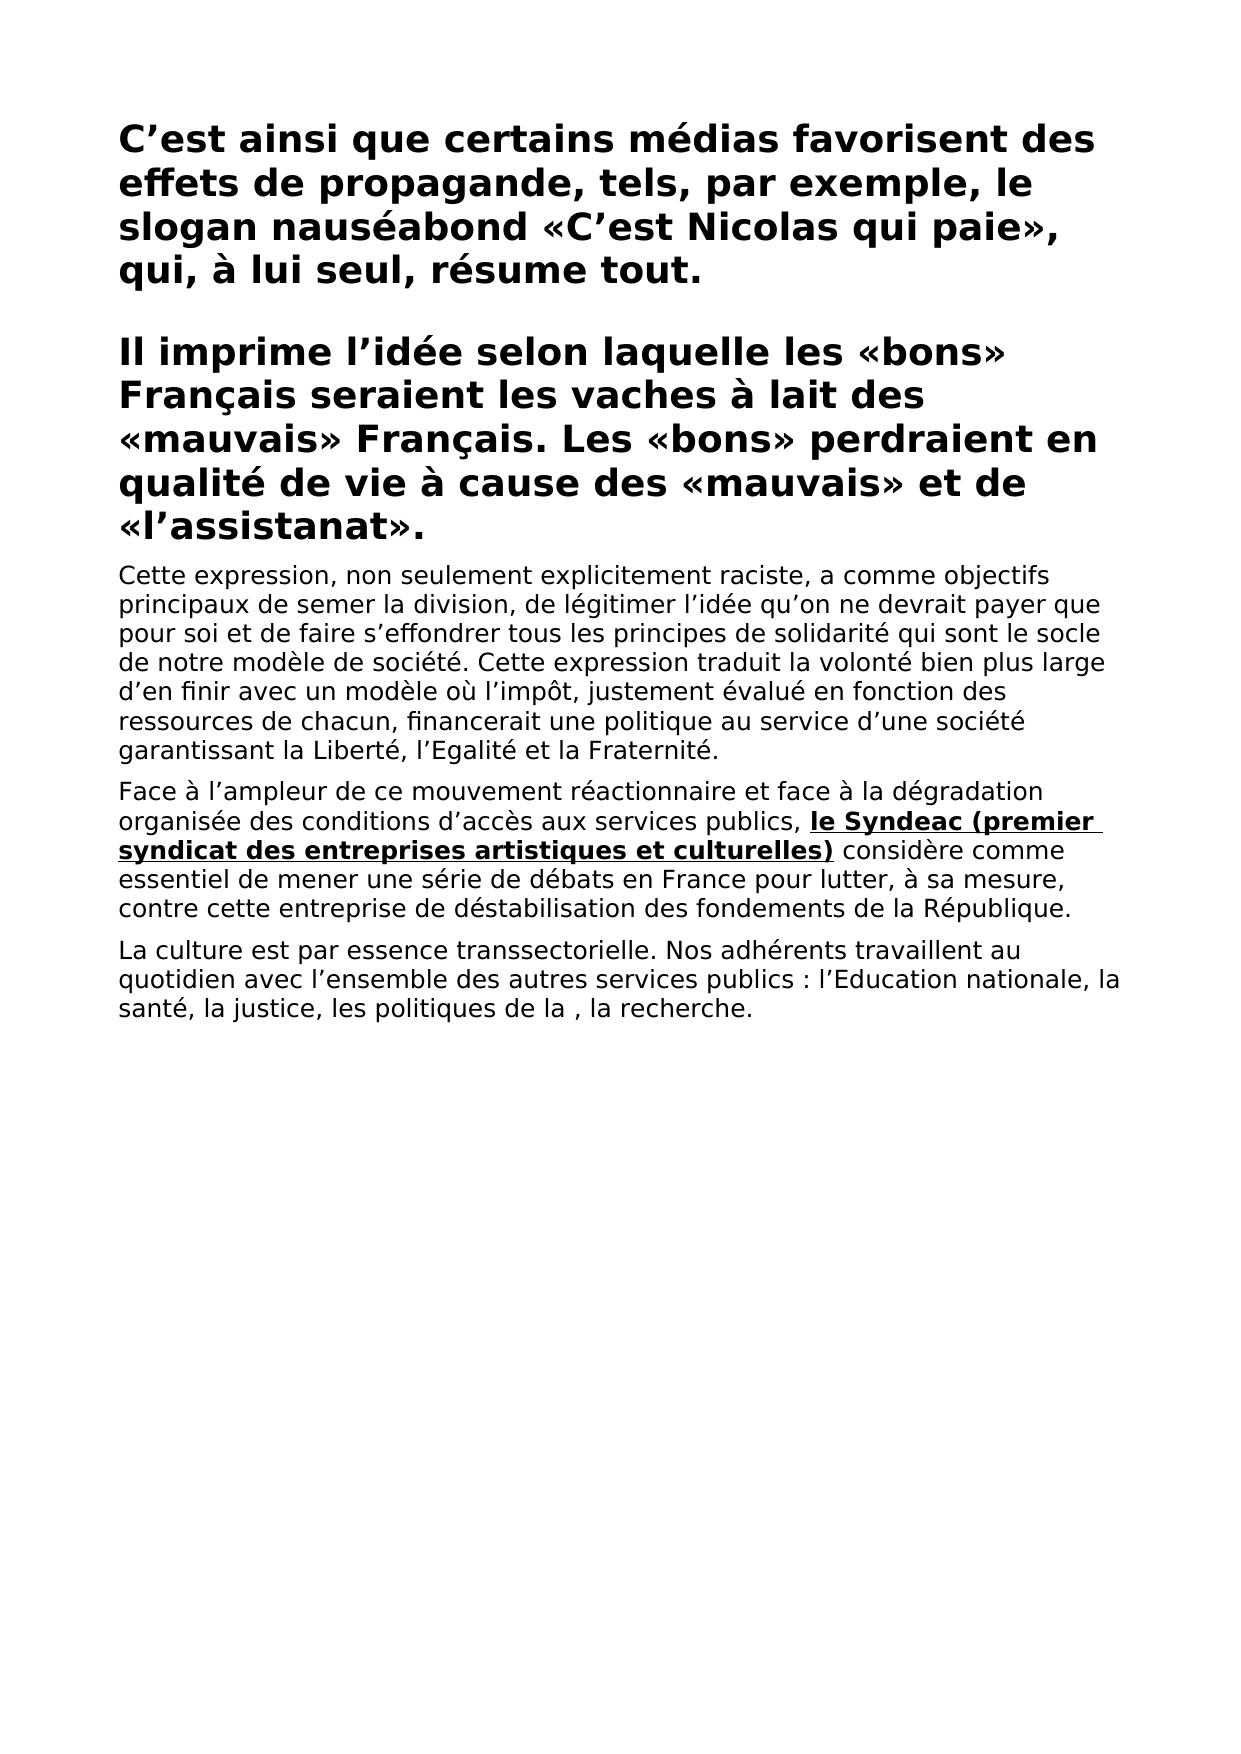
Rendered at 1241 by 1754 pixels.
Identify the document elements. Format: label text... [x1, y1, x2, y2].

text La culture est par essence transsectorielle. Nos adhérents travaillent au quotidien avec l’ensemble des autres services publics : l’Education nationale, la santé, la justice, les politiques de la , la recherche. [118, 936, 1122, 1023]
text Face à l’ampleur de ce mouvement réactionnaire et face à la dégradation organisée des conditions d’accès aux services publics, le Syndeac (premier syndicat des entreprises artistiques et culturelles) considère comme essentiel de mener une série de débats en France pour lutter, à sa mesure, contre cette entreprise de déstabilisation des fondements de la République. [118, 778, 1122, 923]
text Cette expression, non seulement explicitement raciste, a comme objectifs principaux de semer la division, de légitimer l’idée qu’on ne devrait payer que pour soi et de faire s’effondrer tous les principes de solidarité qui sont le socle de notre modèle de société. Cette expression traduit la volonté bien plus large d’en finir avec un modèle où l’impôt, justement évalué en fonction des ressources de chacun, financerait une politique au service d’une société garantissant la Liberté, l’Egalité et la Fraternité. [118, 561, 1122, 765]
subtitle Il imprime l’idée selon laquelle les «bons» Français seraient les vaches à lait des «mauvais» Français. Les «bons» perdraient en qualité de vie à cause des «mauvais» et de «l’assistanat». [118, 330, 1122, 548]
subtitle C’est ainsi que certains médias favorisent des effets de propagande, tels, par exemple, le slogan nauséabond «C’est Nicolas qui paie», qui, à lui seul, résume tout. [118, 118, 1122, 293]
